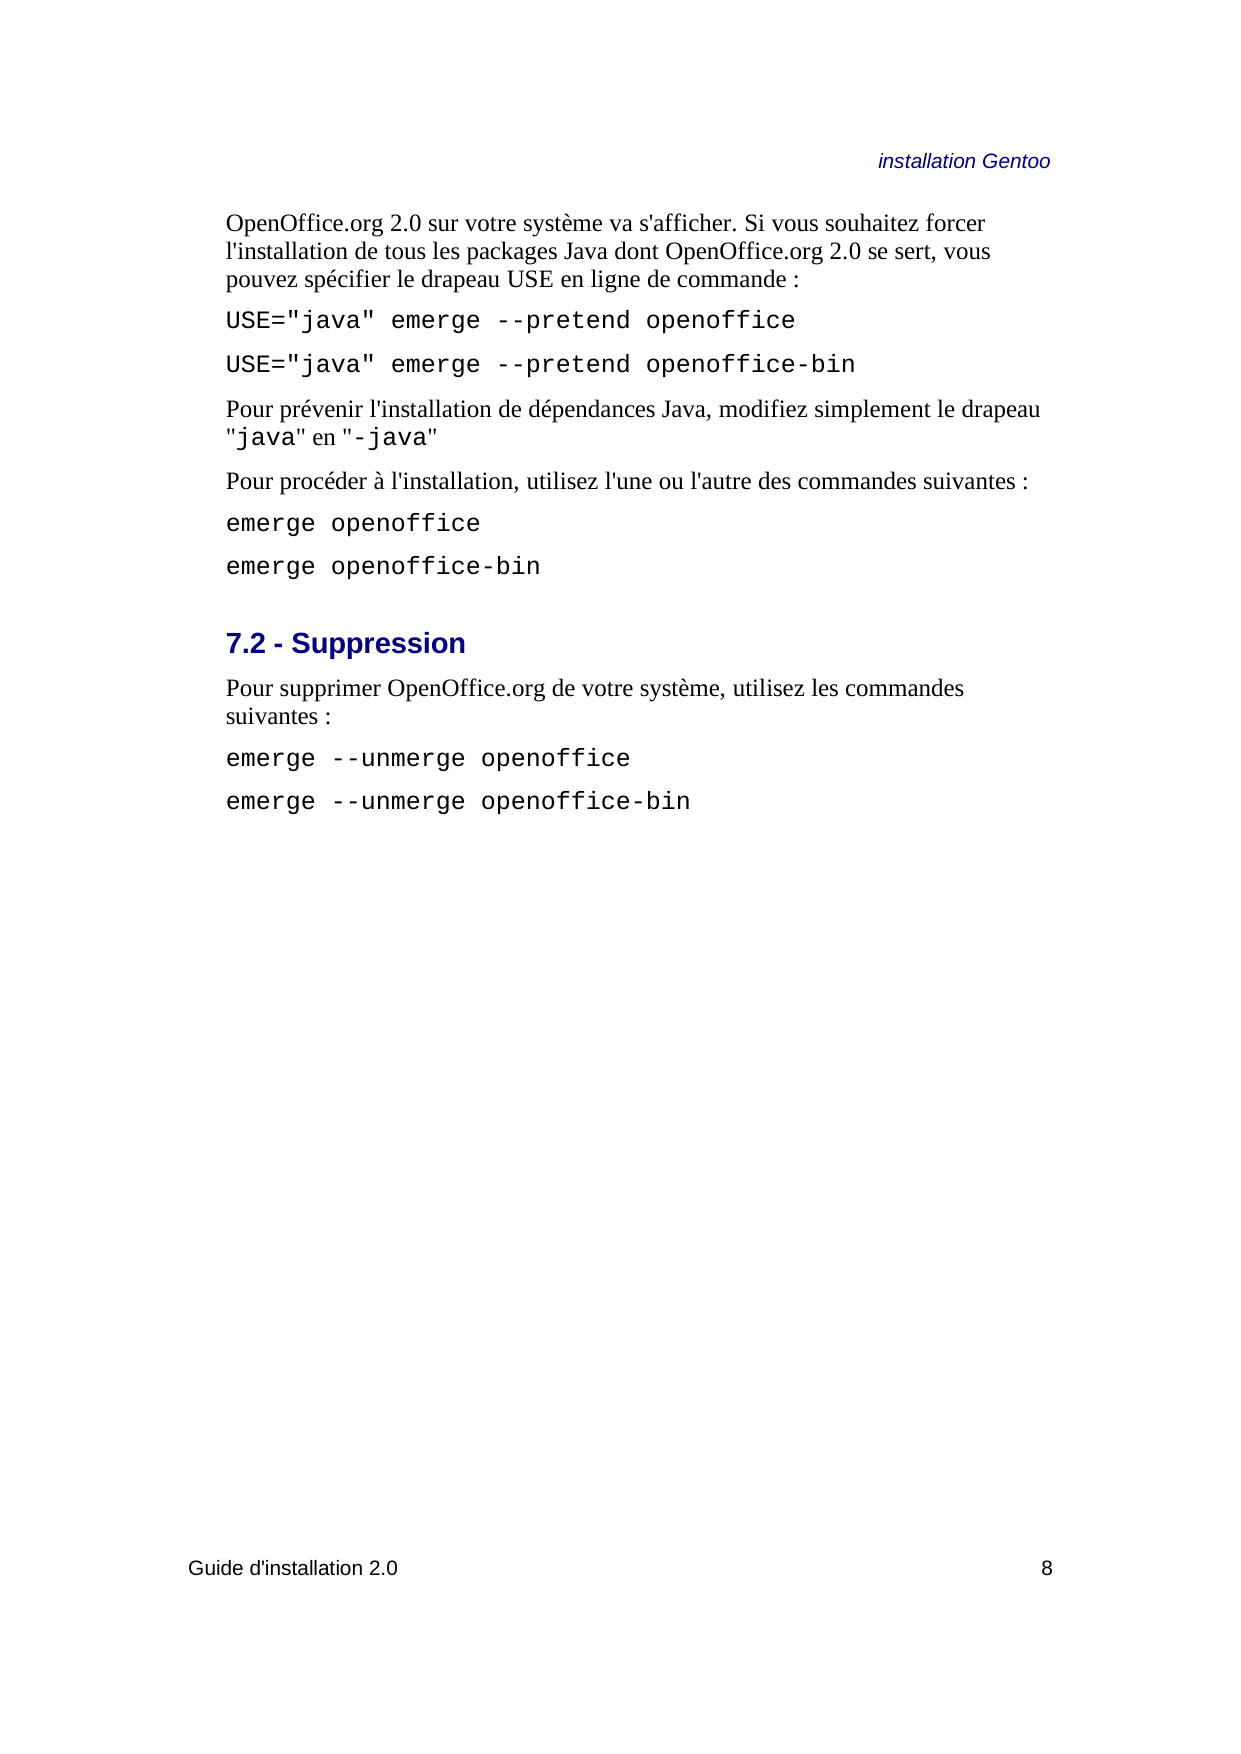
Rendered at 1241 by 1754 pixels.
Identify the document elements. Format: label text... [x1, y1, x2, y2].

subtitle Suppression [226, 627, 1052, 659]
text OpenOffice.org 2.0 sur votre système va s'afficher. Si vous souhaitez forcer l'installation de tous les packages Java dont OpenOffice.org 2.0 se sert, vous pouvez spécifier le drapeau USE en ligne de commande : [226, 209, 1052, 293]
text emerge --unmerge openoffice [226, 745, 1052, 773]
text Pour procéder à l'installation, utilisez l'une ou l'autre des commandes suivantes : [226, 467, 1052, 495]
text emerge openoffice [226, 510, 1052, 539]
text USE="java" emerge --pretend openoffice-bin [226, 351, 1052, 380]
text emerge openoffice-bin [226, 553, 1052, 582]
text Pour supprimer OpenOffice.org de votre système, utilisez les commandes suivantes : [226, 674, 1052, 730]
text emerge --unmerge openoffice-bin [226, 788, 1052, 817]
text USE="java" emerge --pretend openoffice [226, 308, 1052, 336]
text Pour prévenir l'installation de dépendances Java, modifiez simplement le drapeau "java" en "-java" [226, 394, 1052, 452]
